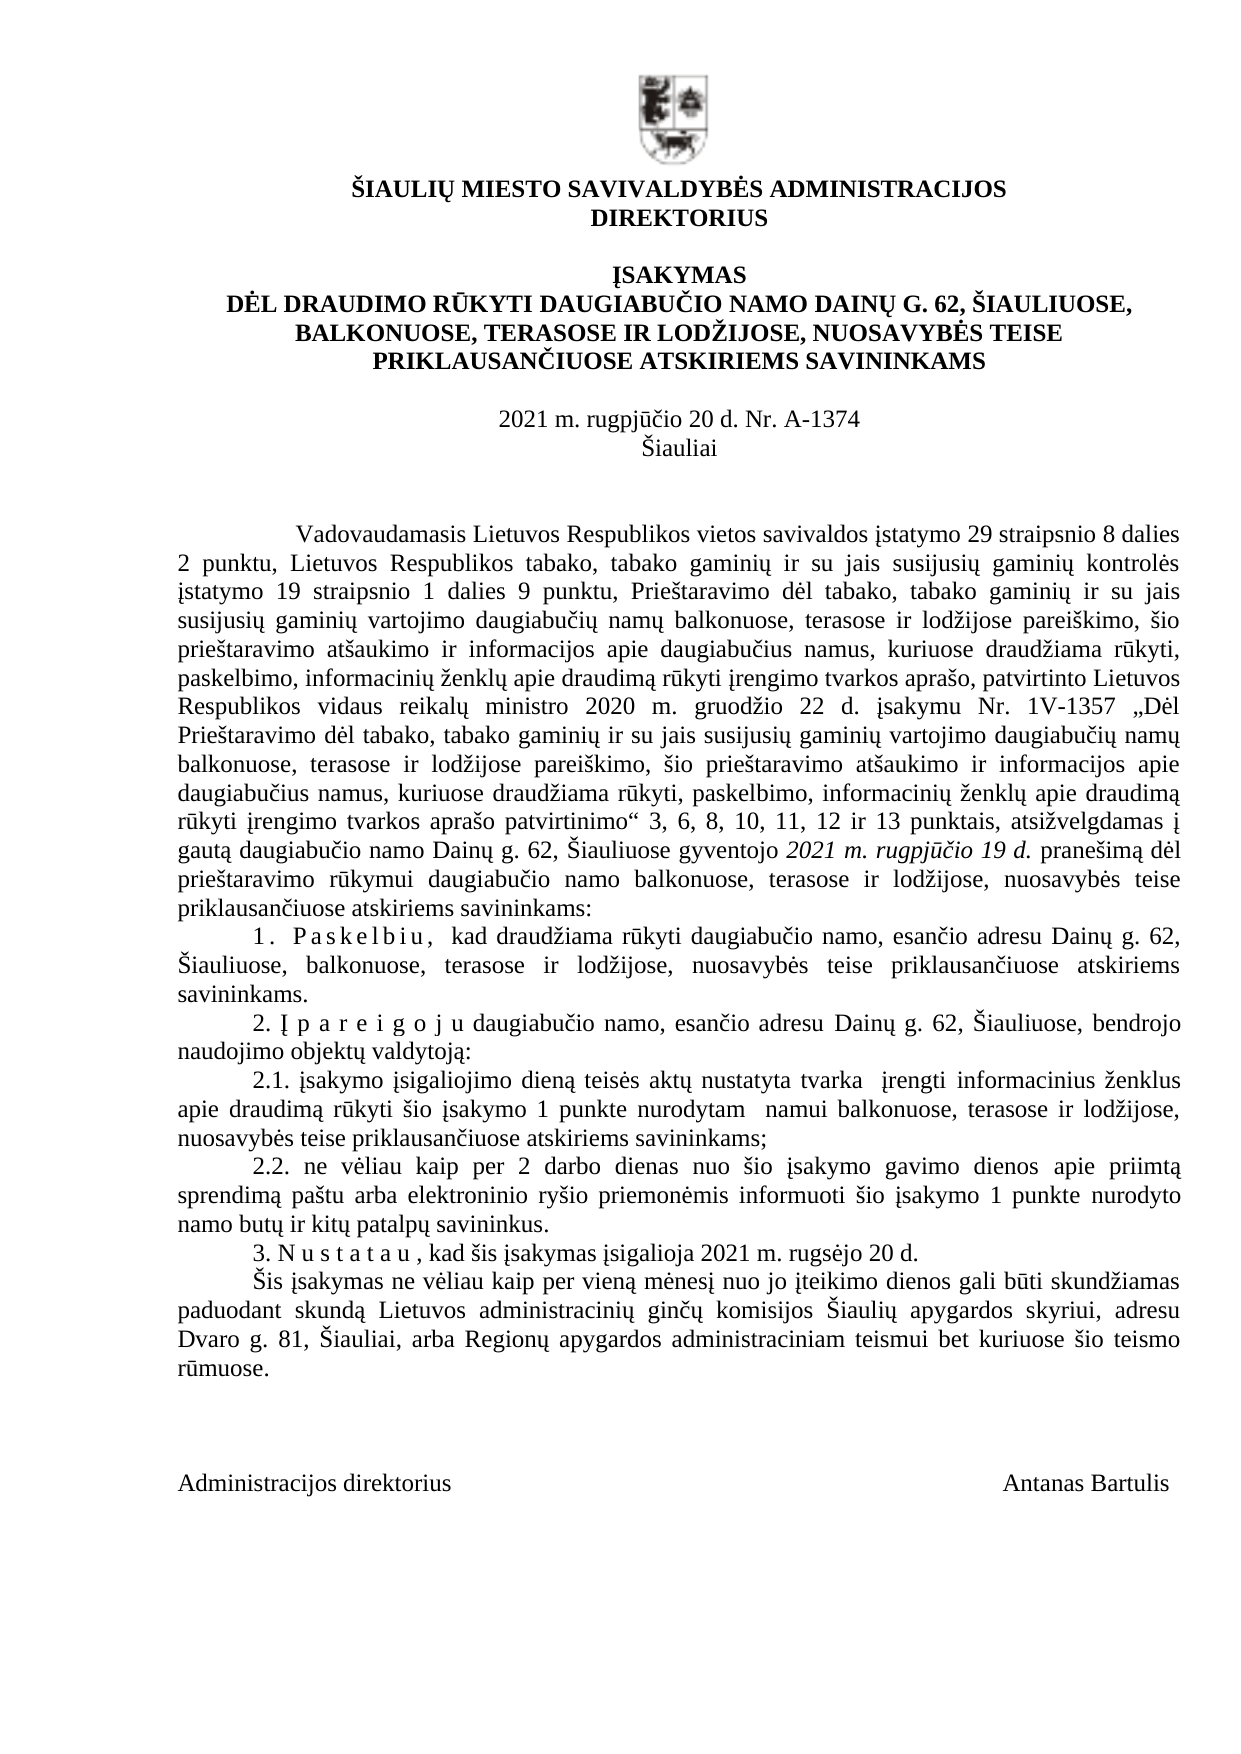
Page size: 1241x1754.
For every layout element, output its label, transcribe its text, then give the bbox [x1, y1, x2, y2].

text 2. Į p a r e i g o j u daugiabučio namo, esančio adresu Dainų g. 62, Šiauliuose, bendrojo naudojimo objektų valdytoją: [177, 1008, 1181, 1065]
text DĖL DRAUDIMO RŪKYTI DAUGIABUČIO NAMO DAINŲ G. 62, ŠIAULIUOSE, BALKONUOSE, TERASOSE IR LODŽIJOSE, NUOSAVYBĖS TEISE PRIKLAUSANČIUOSE ATSKIRIEMS SAVININKAMS [177, 289, 1181, 375]
text Vadovaudamasis Lietuvos Respublikos vietos savivaldos įstatymo 29 straipsnio 8 dalies 2 punktu, Lietuvos Respublikos tabako, tabako gaminių ir su jais susijusių gaminių kontrolės įstatymo 19 straipsnio 1 dalies 9 punktu, Prieštaravimo dėl tabako, tabako gaminių ir su jais susijusių gaminių vartojimo daugiabučių namų balkonuose, terasose ir lodžijose pareiškimo, šio prieštaravimo atšaukimo ir informacijos apie daugiabučius namus, kuriuose draudžiama rūkyti, paskelbimo, informacinių ženklų apie draudimą rūkyti įrengimo tvarkos aprašo, patvirtinto Lietuvos Respublikos vidaus reikalų ministro 2020 m. gruodžio 22 d. įsakymu Nr. 1V-1357 „Dėl Prieštaravimo dėl tabako, tabako gaminių ir su jais susijusių gaminių vartojimo daugiabučių namų balkonuose, terasose ir lodžijose pareiškimo, šio prieštaravimo atšaukimo ir informacijos apie daugiabučius namus, kuriuose draudžiama rūkyti, paskelbimo, informacinių ženklų apie draudimą rūkyti įrengimo tvarkos aprašo patvirtinimo“ 3, 6, 8, 10, 11, 12 ir 13 punktais, atsižvelgdamas į gautą daugiabučio namo Dainų g. 62, Šiauliuose gyventojo 2021 m. rugpjūčio 19 d. pranešimą dėl prieštaravimo rūkymui daugiabučio namo balkonuose, terasose ir lodžijose, nuosavybės teise priklausančiuose atskiriems savininkams: [177, 519, 1181, 921]
text Administracijos direktorius Antanas Bartulis [177, 1468, 1181, 1496]
text 1. Paskelbiu, kad draudžiama rūkyti daugiabučio namo, esančio adresu Dainų g. 62, Šiauliuose, balkonuose, terasose ir lodžijose, nuosavybės teise priklausančiuose atskiriems savininkams. [177, 921, 1181, 1008]
text 2021 m. rugpjūčio 20 d. Nr. A-1374 [177, 404, 1181, 433]
text DIREKTORIUS [177, 203, 1181, 231]
text Šiauliai [177, 433, 1181, 461]
text Šis įsakymas ne vėliau kaip per vieną mėnesį nuo jo įteikimo dienos gali būti skundžiamas paduodant skundą Lietuvos administracinių ginčų komisijos Šiaulių apygardos skyriui, adresu Dvaro g. 81, Šiauliai, arba Regionų apygardos administraciniam teismui bet kuriuose šio teismo rūmuose. [177, 1266, 1181, 1381]
text 2.2. ne vėliau kaip per 2 darbo dienas nuo šio įsakymo gavimo dienos apie priimtą sprendimą paštu arba elektroninio ryšio priemonėmis informuoti šio įsakymo 1 punkte nurodyto namo butų ir kitų patalpų savininkus. [177, 1151, 1181, 1238]
text 3. Nustatau, kad šis įsakymas įsigalioja 2021 m. rugsėjo 20 d. [177, 1238, 1181, 1266]
text ĮSAKYMAS [177, 260, 1181, 289]
text 2.1. įsakymo įsigaliojimo dieną teisės aktų nustatyta tvarka įrengti informacinius ženklus apie draudimą rūkyti šio įsakymo 1 punkte nurodytam namui balkonuose, terasose ir lodžijose, nuosavybės teise priklausančiuose atskiriems savininkams; [177, 1065, 1181, 1151]
text ŠIAULIŲ MIESTO SAVIVALDYBĖS ADMINISTRACIJOS [177, 174, 1181, 203]
